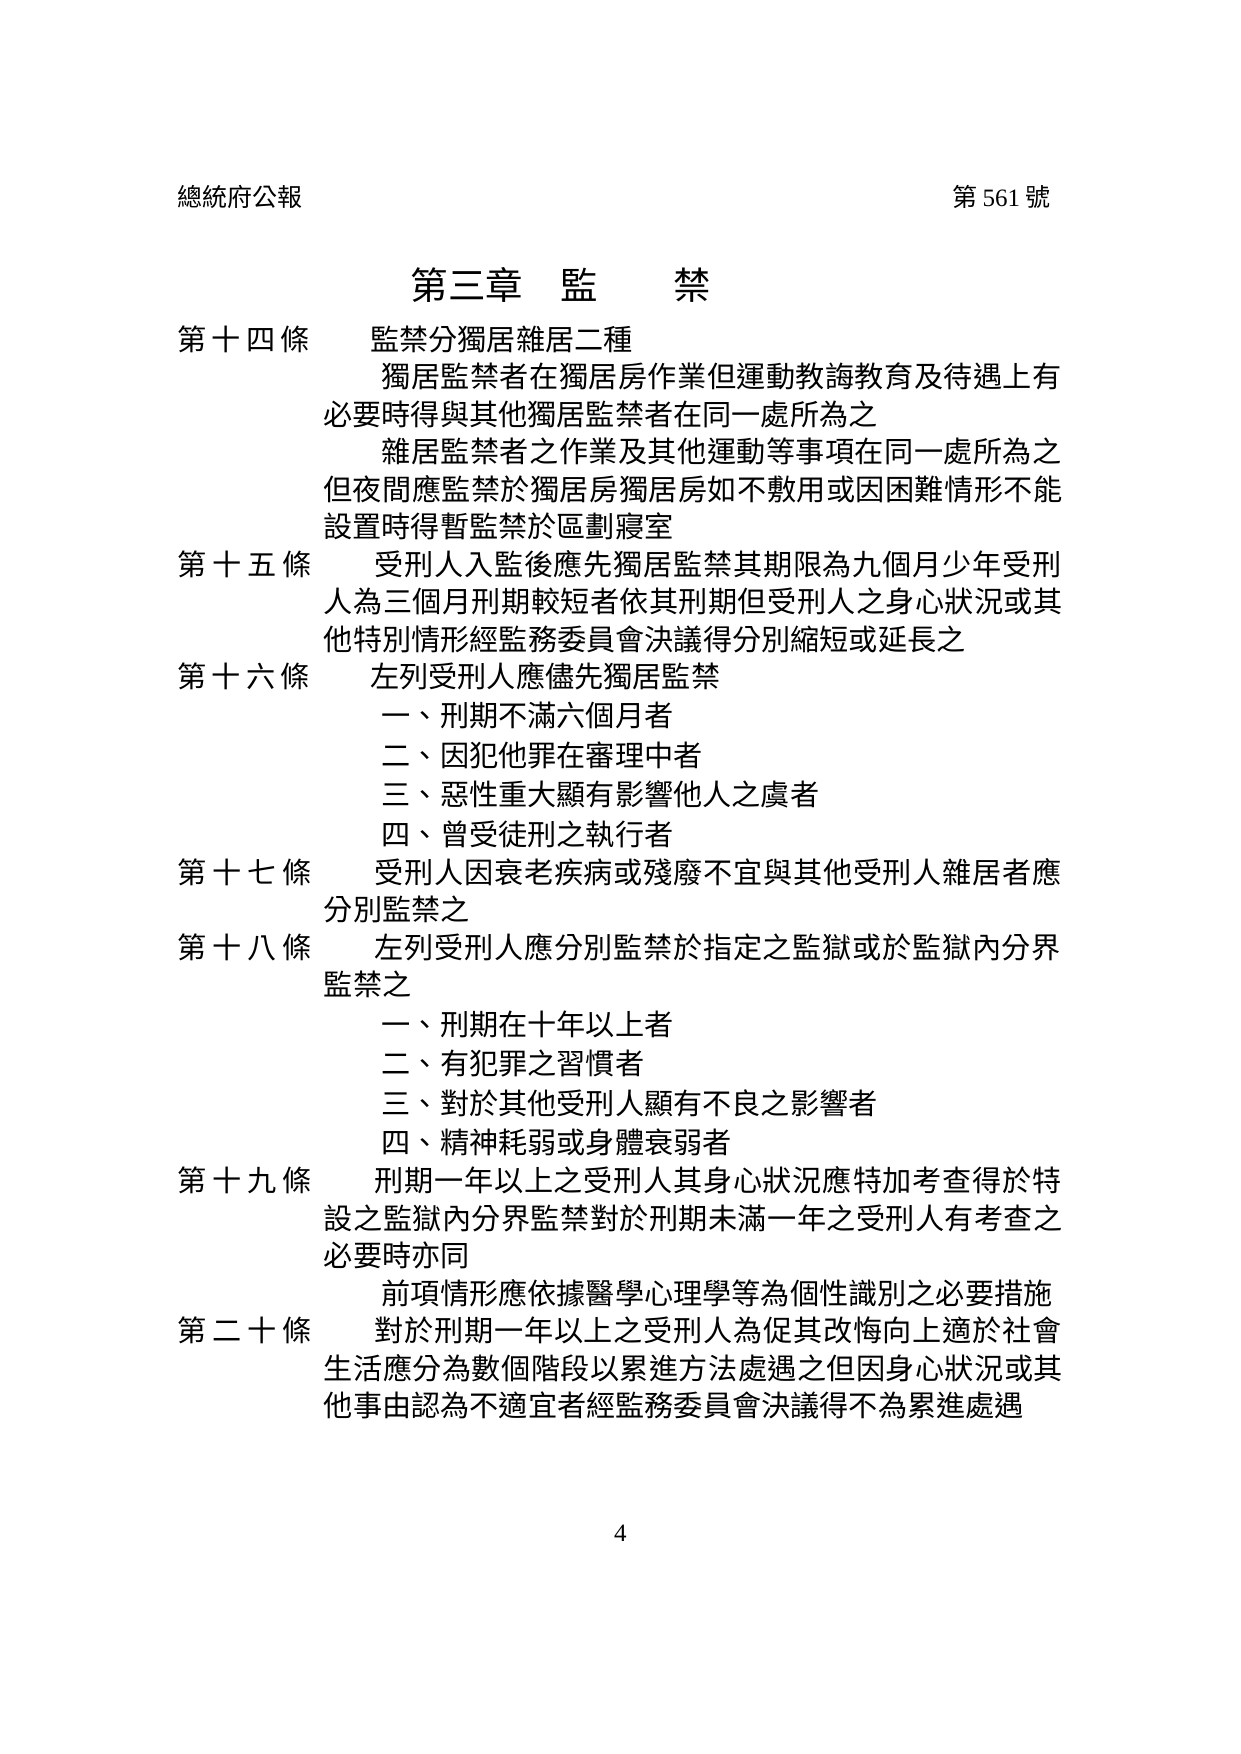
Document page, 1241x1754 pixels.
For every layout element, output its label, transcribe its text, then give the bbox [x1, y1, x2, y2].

text 雜居監禁者之作業及其他運動等事項在同一處所為之但夜間應監禁於獨居房獨居房如不敷用或因困難情形不能設置時得暫監禁於區劃寢室 [323, 432, 1063, 545]
text 第十七條 受刑人因衰老疾病或殘廢不宜與其他受刑人雜居者應分別監禁之 [177, 853, 1063, 928]
text 三、惡性重大顯有影響他人之虞者 [381, 774, 1063, 814]
text 四、曾受徒刑之執行者 [381, 814, 1063, 853]
text 三、對於其他受刑人顯有不良之影響者 [381, 1082, 1063, 1122]
text 第十四條 監禁分獨居雜居二種 [177, 320, 1063, 357]
text 第十五條 受刑人入監後應先獨居監禁其期限為九個月少年受刑人為三個月刑期較短者依其刑期但受刑人之身心狀況或其他特別情形經監務委員會決議得分別縮短或延長之 [177, 545, 1063, 657]
text 第十九條 刑期一年以上之受刑人其身心狀況應特加考查得於特設之監獄內分界監禁對於刑期未滿一年之受刑人有考查之必要時亦同 [177, 1162, 1063, 1274]
text 前項情形應依據醫學心理學等為個性識別之必要措施 [323, 1274, 1063, 1312]
text 二、有犯罪之習慣者 [381, 1043, 1063, 1082]
text 四、精神耗弱或身體衰弱者 [381, 1122, 1063, 1162]
text 第十六條 左列受刑人應儘先獨居監禁 [177, 657, 1063, 695]
text 一、刑期不滿六個月者 [381, 695, 1063, 734]
text 獨居監禁者在獨居房作業但運動教誨教育及待遇上有必要時得與其他獨居監禁者在同一處所為之 [323, 357, 1063, 432]
text 第三章 監 禁 [411, 266, 1063, 307]
text 一、刑期在十年以上者 [381, 1003, 1063, 1043]
text 第十八條 左列受刑人應分別監禁於指定之監獄或於監獄內分界監禁之 [177, 928, 1063, 1003]
text 第二十條 對於刑期一年以上之受刑人為促其改悔向上適於社會生活應分為數個階段以累進方法處遇之但因身心狀況或其他事由認為不適宜者經監務委員會決議得不為累進處遇 [177, 1312, 1063, 1424]
text 二、因犯他罪在審理中者 [381, 734, 1063, 774]
